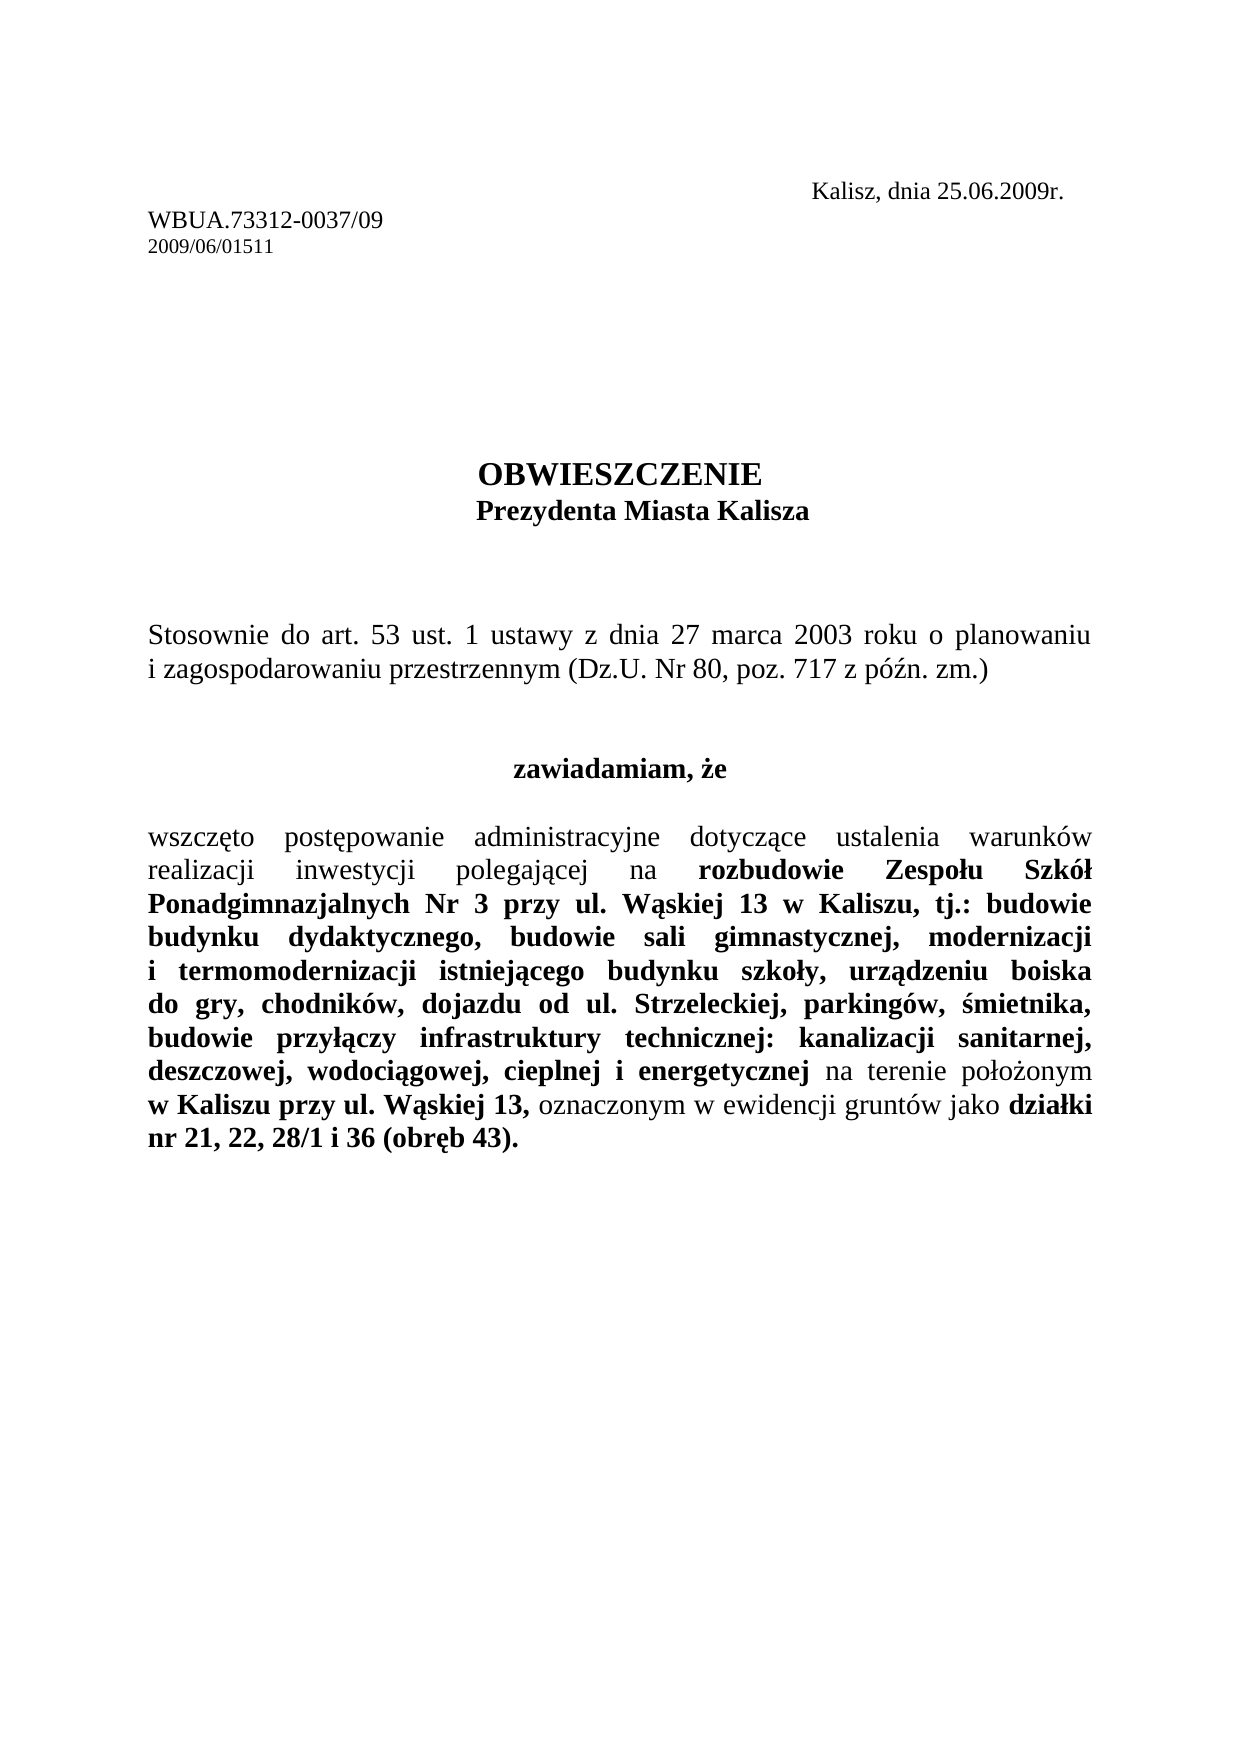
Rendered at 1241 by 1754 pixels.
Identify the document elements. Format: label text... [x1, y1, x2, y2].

text Kalisz, dnia 25.06.2009r. [148, 176, 1092, 205]
text OBWIESZCZENIE [148, 454, 1092, 493]
text WBUA.73312-0037/09 [148, 205, 1092, 234]
text Stosownie do art. 53 ust. 1 ustawy z dnia 27 marca 2003 roku o planowaniu i zagospodarowaniu przestrzennym (Dz.U. Nr 80, poz. 717 z późn. zm.) [148, 617, 1092, 684]
text 2009/06/01511 [148, 234, 1092, 258]
text zawiadamiam, że [148, 752, 1092, 785]
text wszczęto postępowanie administracyjne dotyczące ustalenia warunków realizacji inwestycji polegającej na rozbudowie Zespołu Szkół Ponadgimnazjalnych Nr 3 przy ul. Wąskiej 13 w Kaliszu, tj.: budowie budynku dydaktycznego, budowie sali gimnastycznej, modernizacji i termomodernizacji istniejącego budynku szkoły, urządzeniu boiska do gry, chodników, dojazdu od ul. Strzeleckiej, parkingów, śmietnika, budowie przyłączy infrastruktury technicznej: kanalizacji sanitarnej, deszczowej, wodociągowej, cieplnej i energetycznej na terenie położonym w Kaliszu przy ul. Wąskiej 13, oznaczonym w ewidencji gruntów jako działki nr 21, 22, 28/1 i 36 (obręb 43). [148, 819, 1092, 1154]
subtitle Prezydenta Miasta Kalisza [148, 493, 1092, 526]
